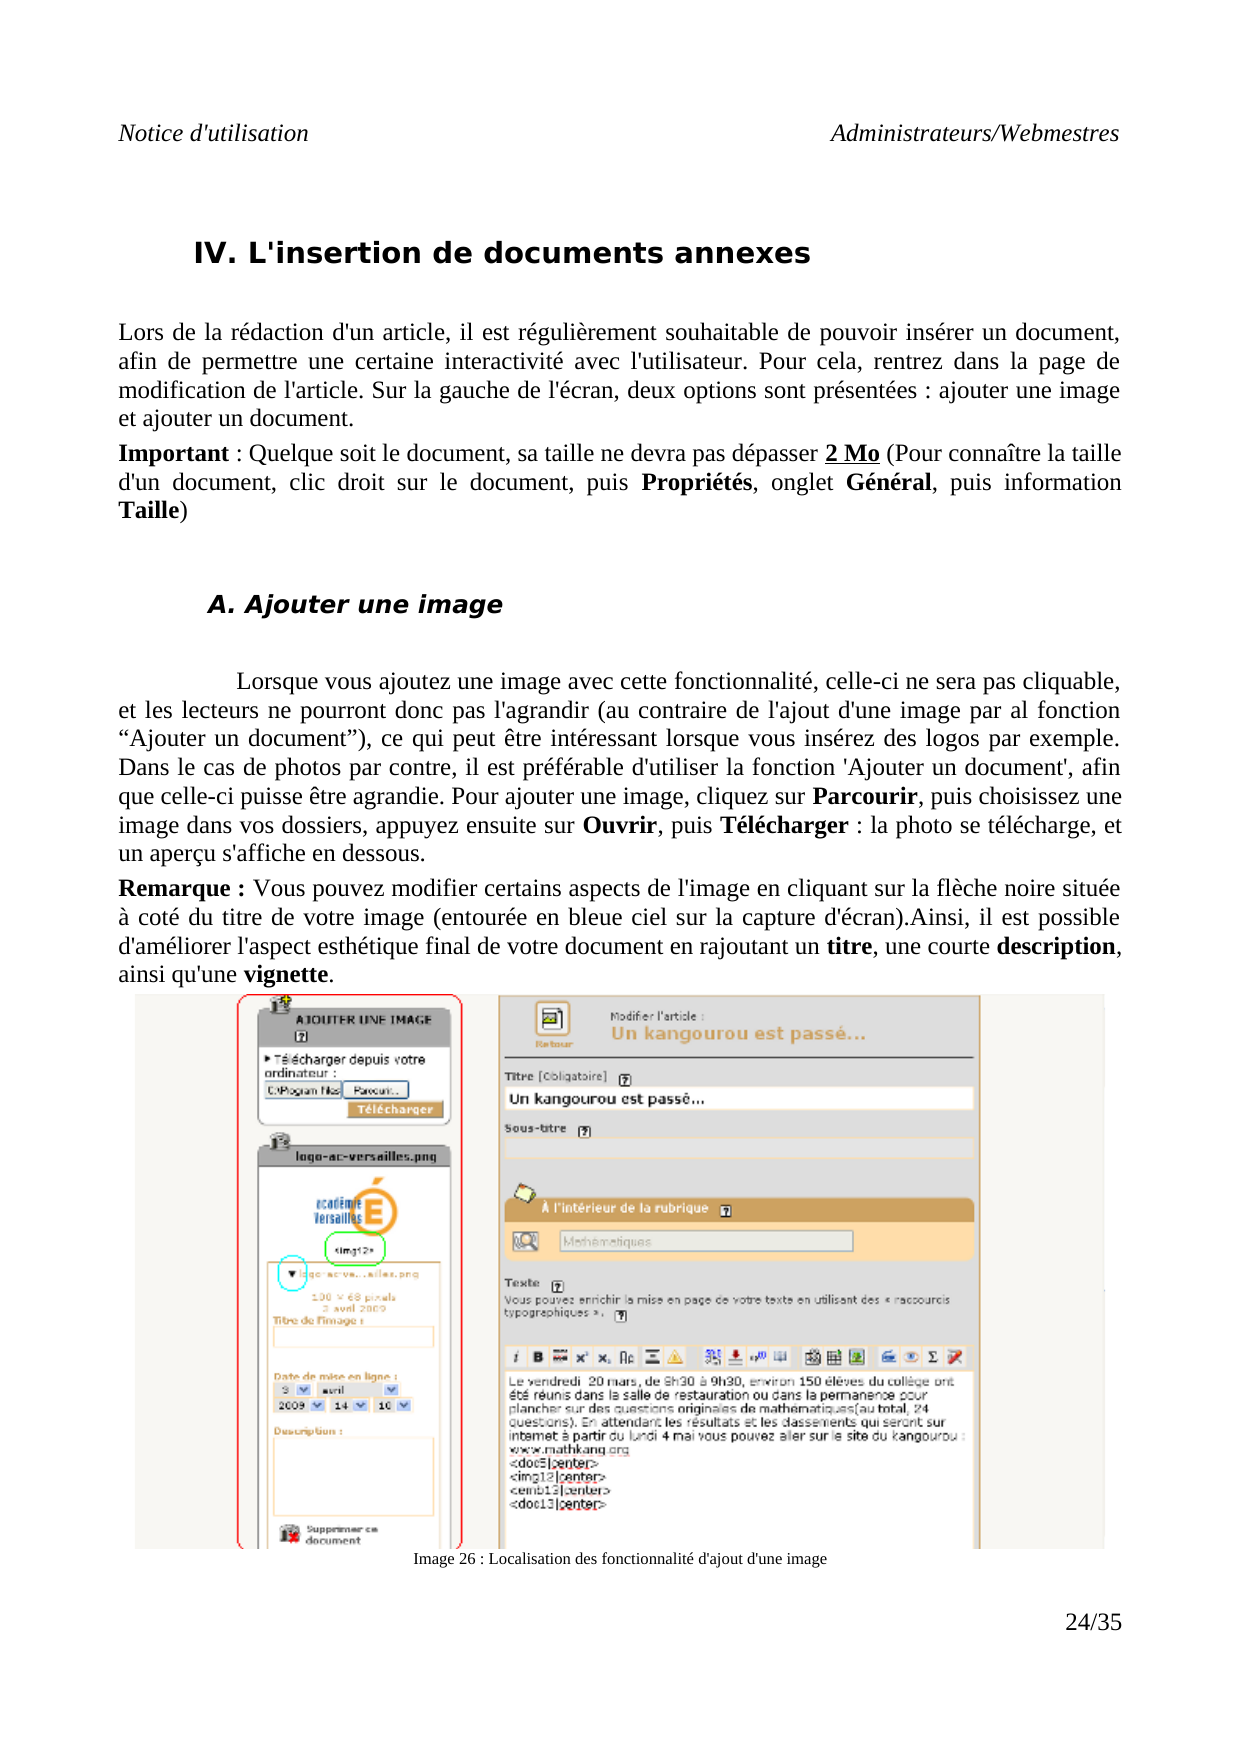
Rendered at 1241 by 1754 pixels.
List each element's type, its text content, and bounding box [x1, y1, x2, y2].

text Lorsque vous ajoutez une image avec cette fonctionnalité, celle-ci ne sera pas cliquable, et les lecteurs ne pourront donc pas l'agrandir (au contraire de l'ajout d'une image par al fonction “Ajouter un document”), ce qui peut être intéressant lorsque vous insérez des logos par exemple. Dans le cas de photos par contre, il est préférable d'utiliser la fonction 'Ajouter un document', afin que celle-ci puisse être agrandie. Pour ajouter une image, cliquez sur Parcourir, puis choisissez une image dans vos dossiers, appuyez ensuite sur Ouvrir, puis Télécharger : la photo se télécharge, et un aperçu s'affiche en dessous. [118, 666, 1122, 867]
text Image 26 : Localisation des fonctionnalité d'ajout d'une image [118, 994, 1122, 1568]
subtitle IV. L'insertion de documents annexes [118, 236, 1122, 270]
text Important : Quelque soit le document, sa taille ne devra pas dépasser 2 Mo (Pour connaître la taille d'un document, clic droit sur le document, puis Propriétés, onglet Général, puis information Taille) [118, 438, 1122, 524]
subtitle A. Ajouter une image [118, 590, 1122, 619]
text Remarque : Vous pouvez modifier certains aspects de l'image en cliquant sur la flèche noire située à coté du titre de votre image (entourée en bleue ciel sur la capture d'écran).Ainsi, il est possible d'améliorer l'aspect esthétique final de votre document en rajoutant un titre, une courte description, ainsi qu'une vignette. [118, 873, 1122, 988]
text Lors de la rédaction d'un article, il est régulièrement souhaitable de pouvoir insérer un document, afin de permettre une certaine interactivité avec l'utilisateur. Pour cela, rentrez dans la page de modification de l'article. Sur la gauche de l'écran, deux options sont présentées : ajouter une image et ajouter un document. [118, 317, 1122, 432]
